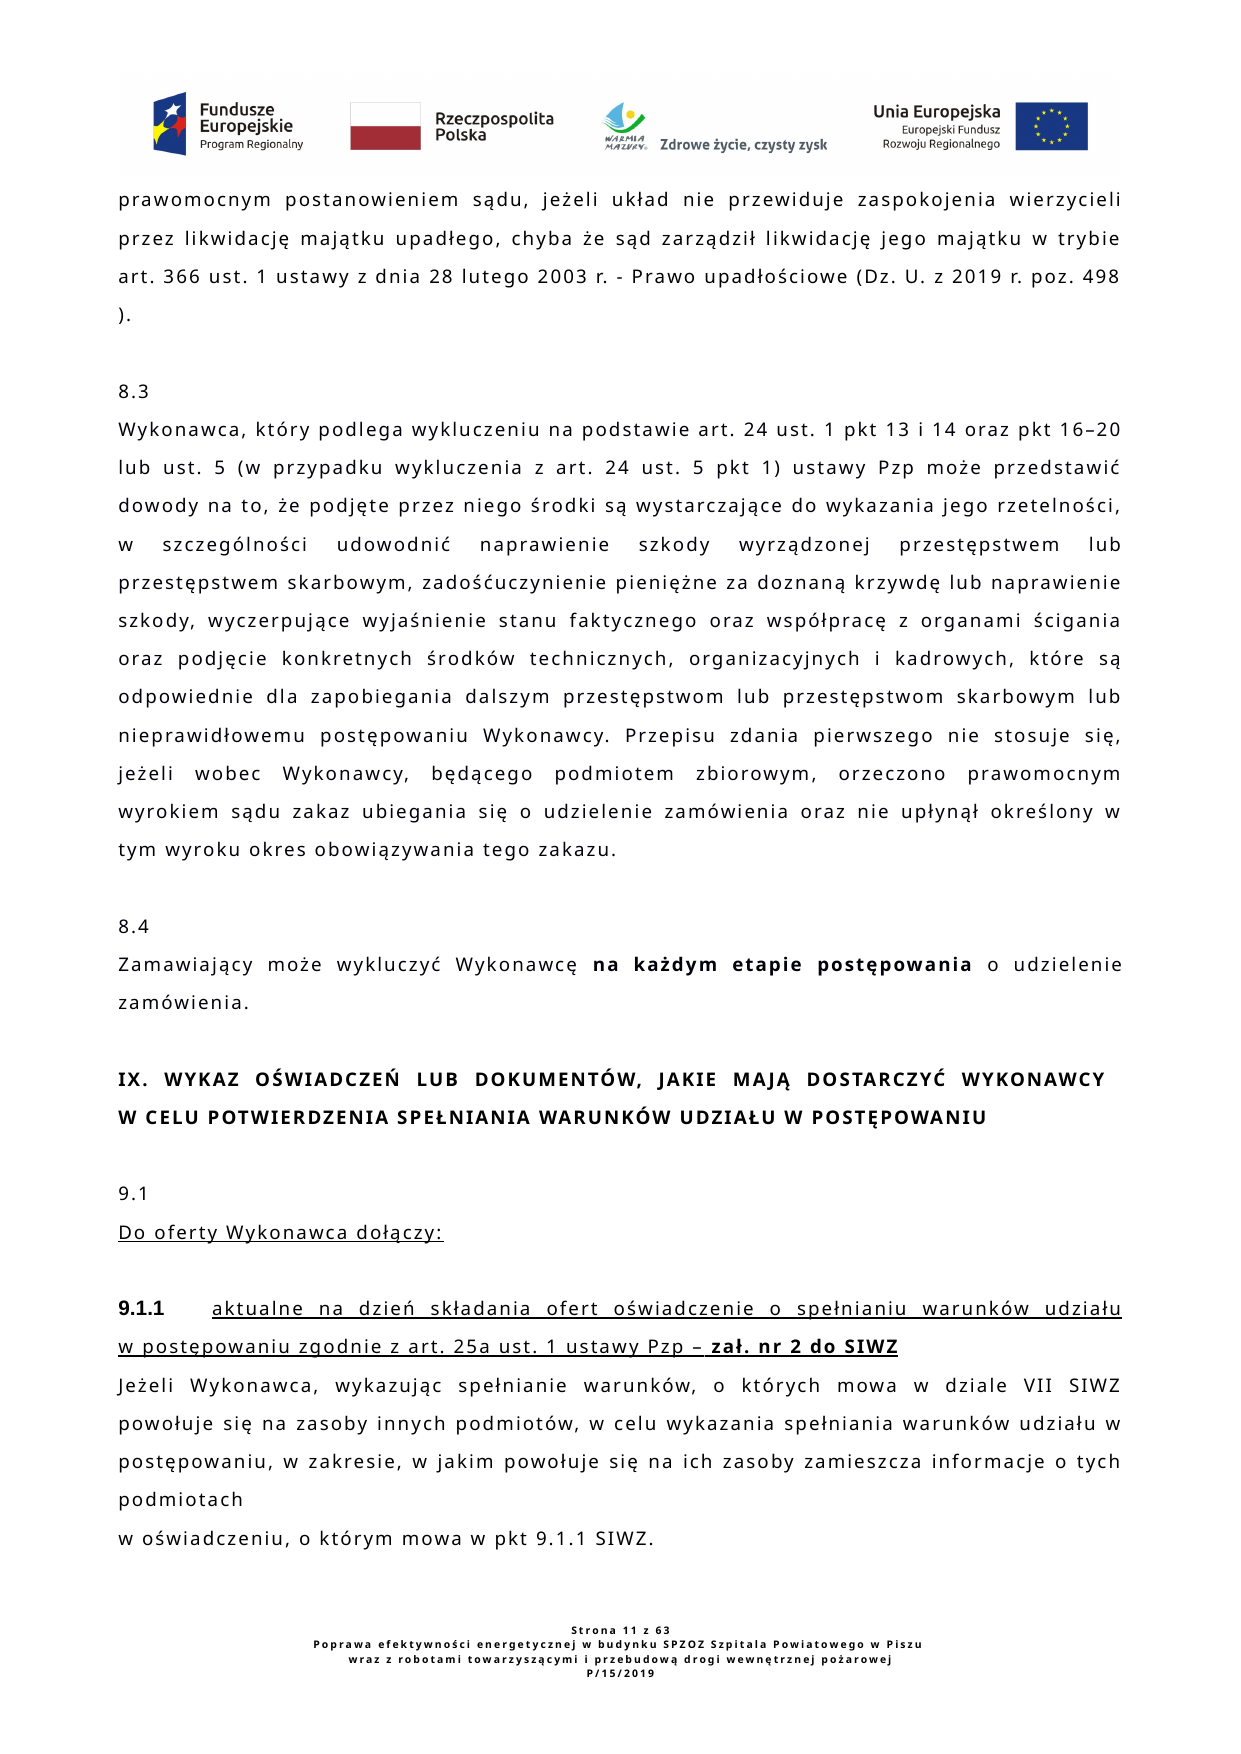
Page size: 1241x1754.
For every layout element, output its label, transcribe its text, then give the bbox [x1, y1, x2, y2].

text Zamawiający może wykluczyć Wykonawcę na każdym etapie postępowania o udzielenie zamówienia. [118, 951, 1122, 1015]
list prawomocnym postanowieniem sądu, jeżeli układ nie przewiduje zaspokojenia wierzycieli przez likwidację majątku upadłego, chyba że sąd zarządził likwidację jego majątku w trybie art. 366 ust. 1 ustawy z dnia 28 lutego 2003 r. - Prawo upadłościowe (Dz. U. z 2019 r. poz. 498 ). [118, 174, 1122, 327]
text Wykonawca, który podlega wykluczeniu na podstawie art. 24 ust. 1 pkt 13 i 14 oraz pkt 16–20 lub ust. 5 (w przypadku wykluczenia z art. 24 ust. 5 pkt 1) ustawy Pzp może przedstawić dowody na to, że podjęte przez niego środki są wystarczające do wykazania jego rzetelności, w szczególności udowodnić naprawienie szkody wyrządzonej przestępstwem lub przestępstwem skarbowym, zadośćuczynienie pieniężne za doznaną krzywdę lub naprawienie szkody, wyczerpujące wyjaśnienie stanu faktycznego oraz współpracę z organami ścigania oraz podjęcie konkretnych środków technicznych, organizacyjnych i kadrowych, które są odpowiednie dla zapobiegania dalszym przestępstwom lub przestępstwom skarbowym lub nieprawidłowemu postępowaniu Wykonawcy. Przepisu zdania pierwszego nie stosuje się, jeżeli wobec Wykonawcy, będącego podmiotem zbiorowym, orzeczono prawomocnym wyrokiem sądu zakaz ubiegania się o udzielenie zamówienia oraz nie upłynął określony w tym wyroku okres obowiązywania tego zakazu. [118, 416, 1122, 862]
text 8.3 [118, 378, 1122, 403]
list Jeżeli Wykonawca, wykazując spełnianie warunków, o których mowa w dziale VII SIWZ powołuje się na zasoby innych podmiotów, w celu wykazania spełniania warunków udziału w postępowaniu, w zakresie, w jakim powołuje się na ich zasoby zamieszcza informacje o tych podmiotach w oświadczeniu, o którym mowa w pkt 9.1.1 SIWZ. [118, 1372, 1122, 1550]
list aktualne na dzień składania ofert oświadczenie o spełnianiu warunków udziału w postępowaniu zgodnie z art. 25a ust. 1 ustawy Pzp – zał. nr 2 do SIWZ [118, 1295, 1122, 1359]
text Do oferty Wykonawca dołączy: [118, 1219, 1122, 1244]
text 9.1 [118, 1181, 1122, 1206]
text 8.4 [118, 913, 1122, 939]
text IX. WYKAZ OŚWIADCZEŃ LUB DOKUMENTÓW, JAKIE MAJĄ DOSTARCZYĆ WYKONAWCY W CELU POTWIERDZENIA SPEŁNIANIA WARUNKÓW UDZIAŁU W POSTĘPOWANIU [118, 1066, 1122, 1130]
